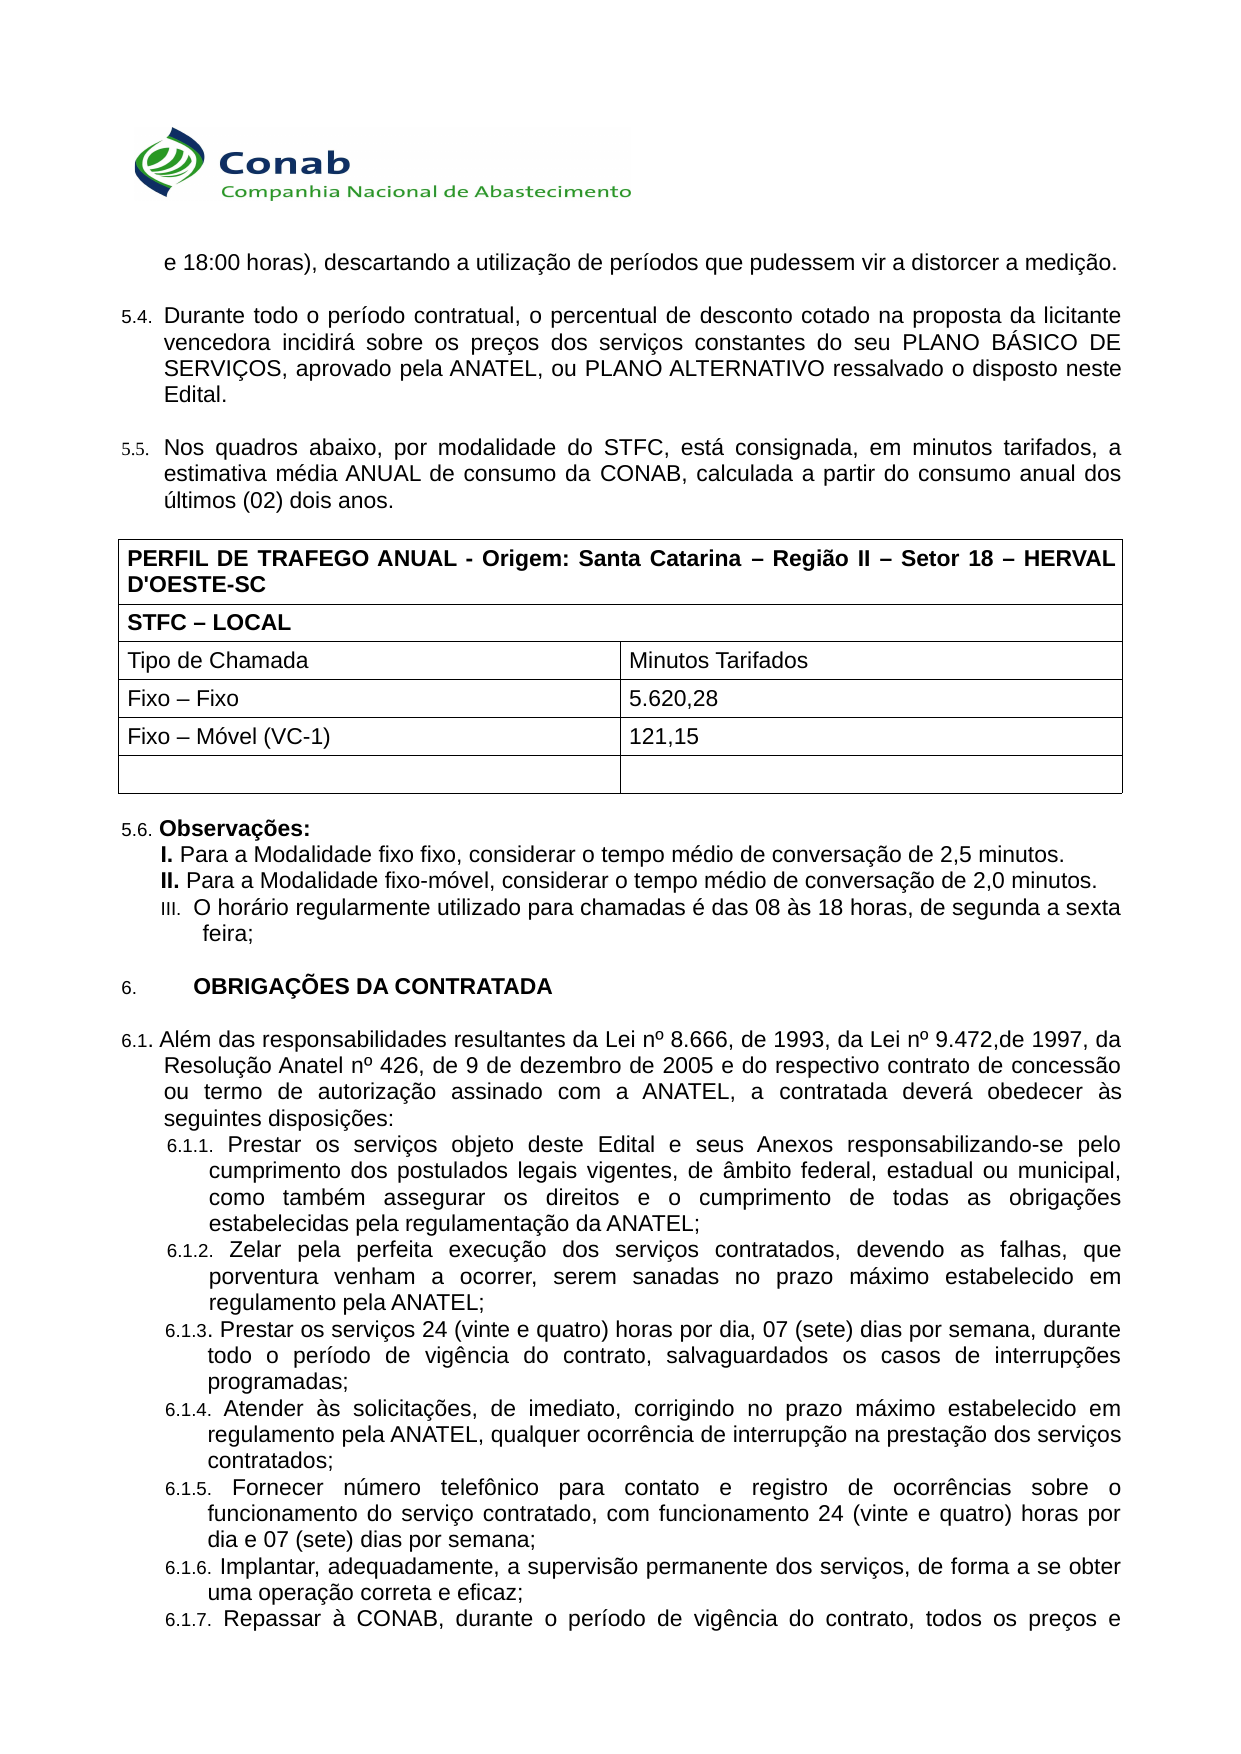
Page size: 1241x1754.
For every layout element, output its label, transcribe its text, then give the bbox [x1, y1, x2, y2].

text 6.1.6. Implantar, adequadamente, a supervisão permanente dos serviços, de forma a se obter uma operação correta e eficaz; [165, 1553, 1122, 1605]
table_header PERFIL DE TRAFEGO ANUAL - Origem: Santa Catarina – Região II – Setor 18 – HERVAL D'OESTE-SC [119, 540, 1122, 603]
text 6.1.3. Prestar os serviços 24 (vinte e quatro) horas por dia, 07 (sete) dias por semana, durante todo o período de vigência do contrato, salvaguardados os casos de interrupções programadas; [165, 1316, 1122, 1394]
text 6.1. Além das responsabilidades resultantes da Lei nº 8.666, de 1993, da Lei nº 9.472,de 1997, da Resolução Anatel nº 426, de 9 de dezembro de 2005 e do respectivo contrato de concessão ou termo de autorização assinado com a ANATEL, a contratada deverá obedecer às seguintes disposições: [121, 1026, 1122, 1131]
list Durante todo o período contratual, o percentual de desconto cotado na proposta da licitante vencedora incidirá sobre os preços dos serviços constantes do seu PLANO BÁSICO DE SERVIÇOS, aprovado pela ANATEL, ou PLANO ALTERNATIVO ressalvado o disposto neste Edital. [121, 302, 1122, 407]
list O horário regularmente utilizado para chamadas é das 08 às 18 horas, de segunda a sexta feira; [160, 894, 1122, 947]
table_cell STFC – LOCAL [119, 605, 1122, 641]
table_cell Minutos Tarifados [621, 642, 1122, 679]
text 6.1.1. Prestar os serviços objeto deste Edital e seus Anexos responsabilizando-se pelo cumprimento dos postulados legais vigentes, de âmbito federal, estadual ou municipal, como também assegurar os direitos e o cumprimento de todas as obrigações estabelecidas pela regulamentação da ANATEL; [167, 1131, 1122, 1236]
list OBRIGAÇÕES DA CONTRATADA [121, 973, 1122, 999]
text 5.6. Observações: [121, 815, 1122, 841]
text I. Para a Modalidade fixo fixo, considerar o tempo médio de conversação de 2,5 minutos. [160, 841, 1122, 867]
text II. Para a Modalidade fixo-móvel, considerar o tempo médio de conversação de 2,0 minutos. [160, 867, 1122, 894]
table_cell [621, 756, 1122, 793]
list e 18:00 horas), descartando a utilização de períodos que pudessem vir a distorcer a medição. [121, 249, 1122, 276]
text 6.1.7. Repassar à CONAB, durante o período de vigência do contrato, todos os preços e [165, 1605, 1122, 1632]
list Nos quadros abaixo, por modalidade do STFC, está consignada, em minutos tarifados, a estimativa média ANUAL de consumo da CONAB, calculada a partir do consumo anual dos últimos (02) dois anos. [121, 434, 1122, 513]
table_cell [119, 756, 620, 793]
text 6.1.5. Fornecer número telefônico para contato e registro de ocorrências sobre o funcionamento do serviço contratado, com funcionamento 24 (vinte e quatro) horas por dia e 07 (sete) dias por semana; [165, 1474, 1122, 1553]
table_cell Fixo – Móvel (VC-1) [119, 718, 620, 755]
table_cell 5.620,28 [621, 680, 1122, 717]
table_cell 121,15 [621, 718, 1122, 755]
text 6.1.2. Zelar pela perfeita execução dos serviços contratados, devendo as falhas, que porventura venham a ocorrer, serem sanadas no prazo máximo estabelecido em regulamento pela ANATEL; [167, 1236, 1122, 1316]
text 6.1.4. Atender às solicitações, de imediato, corrigindo no prazo máximo estabelecido em regulamento pela ANATEL, qualquer ocorrência de interrupção na prestação dos serviços contratados; [165, 1394, 1122, 1474]
table_cell Tipo de Chamada [119, 642, 620, 679]
table_cell Fixo – Fixo [119, 680, 620, 717]
picture [134, 127, 631, 201]
